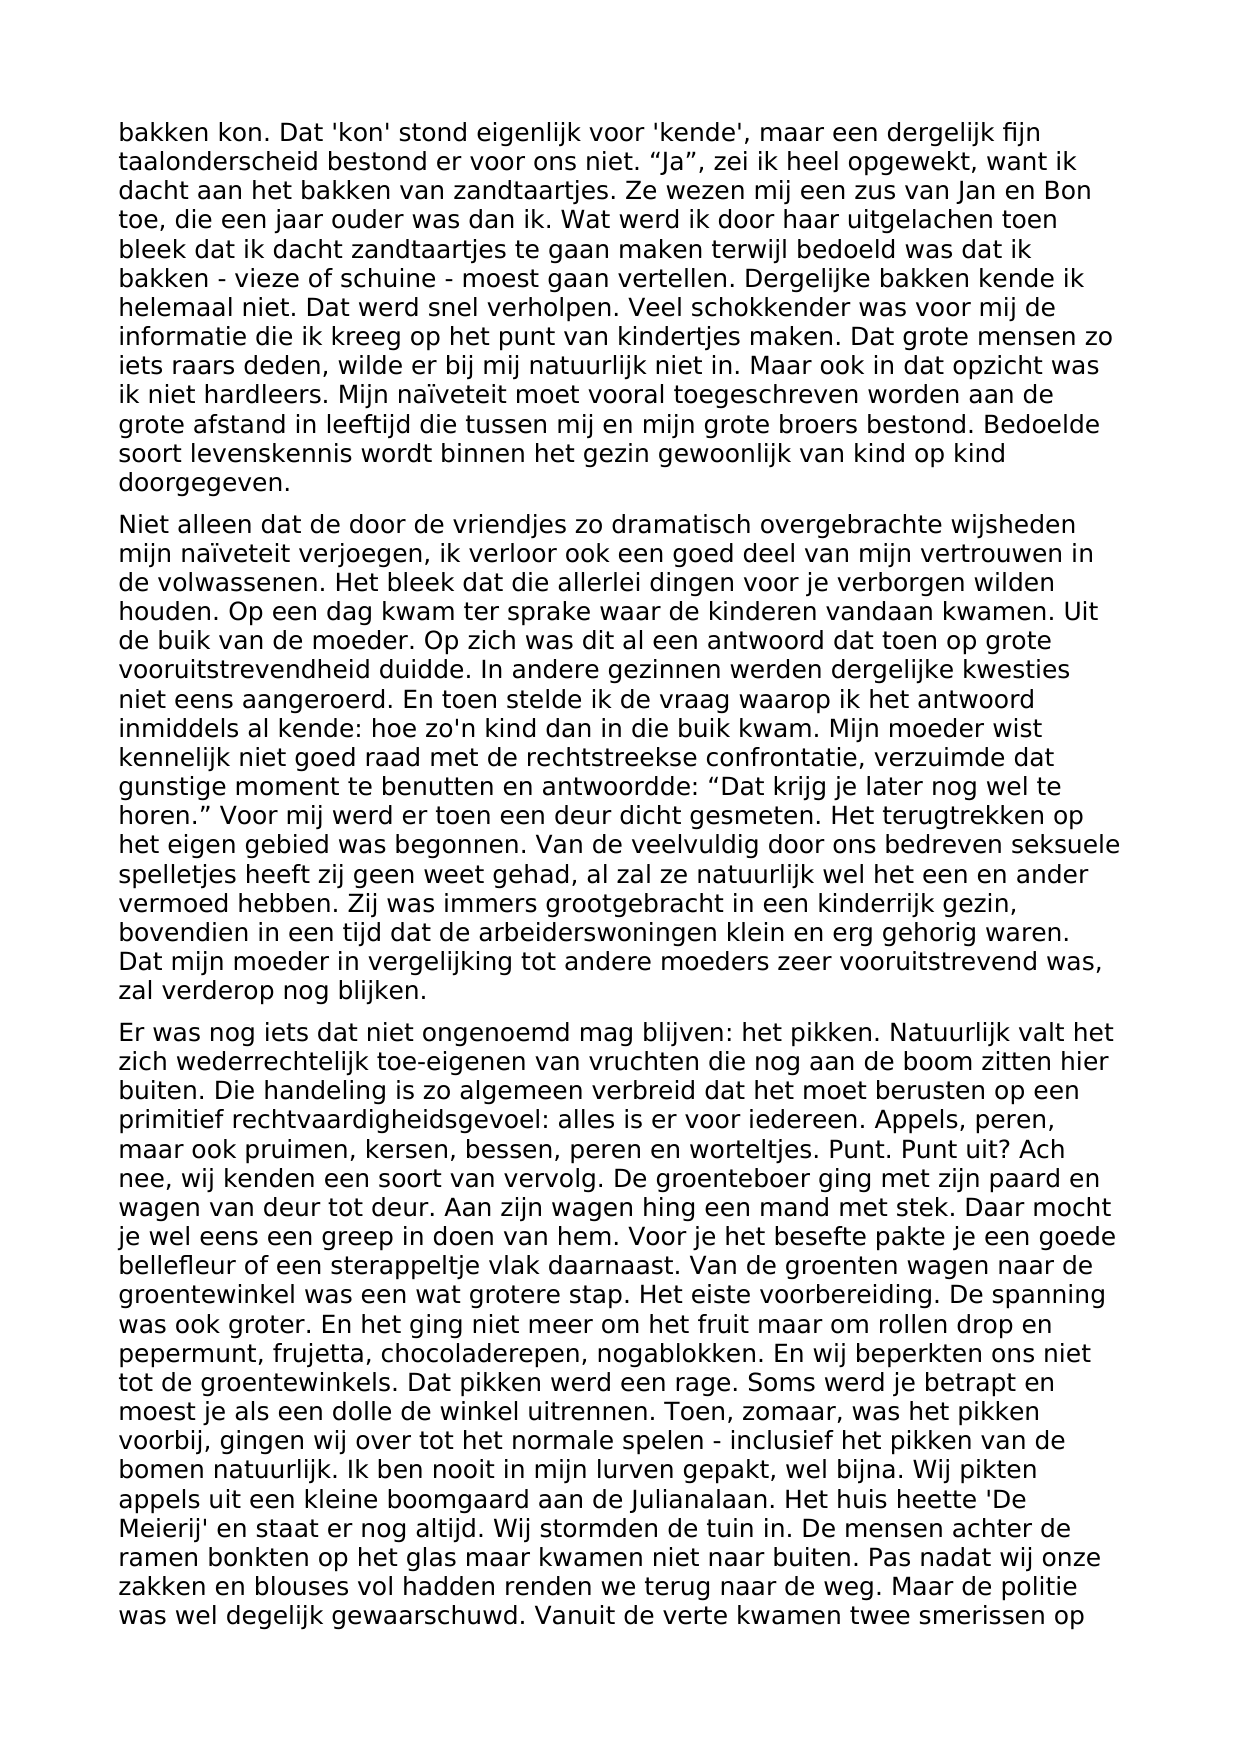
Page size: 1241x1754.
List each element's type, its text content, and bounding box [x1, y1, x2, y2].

text bakken kon. Dat 'kon' stond eigenlijk voor 'kende', maar een dergelijk fijn taalonderscheid bestond er voor ons niet. “Ja”, zei ik heel opgewekt, want ik dacht aan het bakken van zandtaartjes. Ze wezen mij een zus van Jan en Bon toe, die een jaar ouder was dan ik. Wat werd ik door haar uitgelachen toen bleek dat ik dacht zandtaartjes te gaan maken terwijl bedoeld was dat ik bakken - vieze of schuine - moest gaan vertellen. Dergelijke bakken kende ik helemaal niet. Dat werd snel verholpen. Veel schokkender was voor mij de informatie die ik kreeg op het punt van kindertjes maken. Dat grote mensen zo iets raars deden, wilde er bij mij natuurlijk niet in. Maar ook in dat opzicht was ik niet hardleers. Mijn naïveteit moet vooral toegeschreven worden aan de grote afstand in leeftijd die tussen mij en mijn grote broers bestond. Bedoelde soort levenskennis wordt binnen het gezin gewoonlijk van kind op kind doorgegeven. [118, 118, 1122, 497]
text Er was nog iets dat niet ongenoemd mag blijven: het pikken. Natuurlijk valt het zich wederrechtelijk toe-eigenen van vruchten die nog aan de boom zitten hier buiten. Die handeling is zo algemeen verbreid dat het moet berusten op een primitief rechtvaardigheidsgevoel: alles is er voor iedereen. Appels, peren, maar ook pruimen, kersen, bessen, peren en worteltjes. Punt. Punt uit? Ach nee, wij kenden een soort van vervolg. De groenteboer ging met zijn paard en wagen van deur tot deur. Aan zijn wagen hing een mand met stek. Daar mocht je wel eens een greep in doen van hem. Voor je het besefte pakte je een goede bellefleur of een sterappeltje vlak daarnaast. Van de groenten wagen naar de groentewinkel was een wat grotere stap. Het eiste voorbereiding. De spanning was ook groter. En het ging niet meer om het fruit maar om rollen drop en pepermunt, frujetta, chocoladerepen, nogablokken. En wij beperkten ons niet tot de groentewinkels. Dat pikken werd een rage. Soms werd je betrapt en moest je als een dolle de winkel uitrennen. Toen, zomaar, was het pikken voorbij, gingen wij over tot het normale spelen - inclusief het pikken van de bomen natuurlijk. Ik ben nooit in mijn lurven gepakt, wel bijna. Wij pikten appels uit een kleine boomgaard aan de Julianalaan. Het huis heette 'De Meierij' en staat er nog altijd. Wij stormden de tuin in. De mensen achter de ramen bonkten op het glas maar kwamen niet naar buiten. Pas nadat wij onze zakken en blouses vol hadden renden we terug naar de weg. Maar de politie was wel degelijk gewaarschuwd. Vanuit de verte kwamen twee smerissen op [118, 1018, 1122, 1631]
text Niet alleen dat de door de vriendjes zo dramatisch overgebrachte wijsheden mijn naïveteit verjoegen, ik verloor ook een goed deel van mijn vertrouwen in de volwassenen. Het bleek dat die allerlei dingen voor je verborgen wilden houden. Op een dag kwam ter sprake waar de kinderen vandaan kwamen. Uit de buik van de moeder. Op zich was dit al een antwoord dat toen op grote vooruitstrevendheid duidde. In andere gezinnen werden dergelijke kwesties niet eens aangeroerd. En toen stelde ik de vraag waarop ik het antwoord inmiddels al kende: hoe zo'n kind dan in die buik kwam. Mijn moeder wist kennelijk niet goed raad met de rechtstreekse confrontatie, verzuimde dat gunstige moment te benutten en antwoordde: “Dat krijg je later nog wel te horen.” Voor mij werd er toen een deur dicht gesmeten. Het terugtrekken op het eigen gebied was begonnen. Van de veelvuldig door ons bedreven seksuele spelletjes heeft zij geen weet gehad, al zal ze natuurlijk wel het een en ander vermoed hebben. Zij was immers grootgebracht in een kinderrijk gezin, bovendien in een tijd dat de arbeiderswoningen klein en erg gehorig waren. Dat mijn moeder in vergelijking tot andere moeders zeer vooruitstrevend was, zal verderop nog blijken. [118, 510, 1122, 1006]
